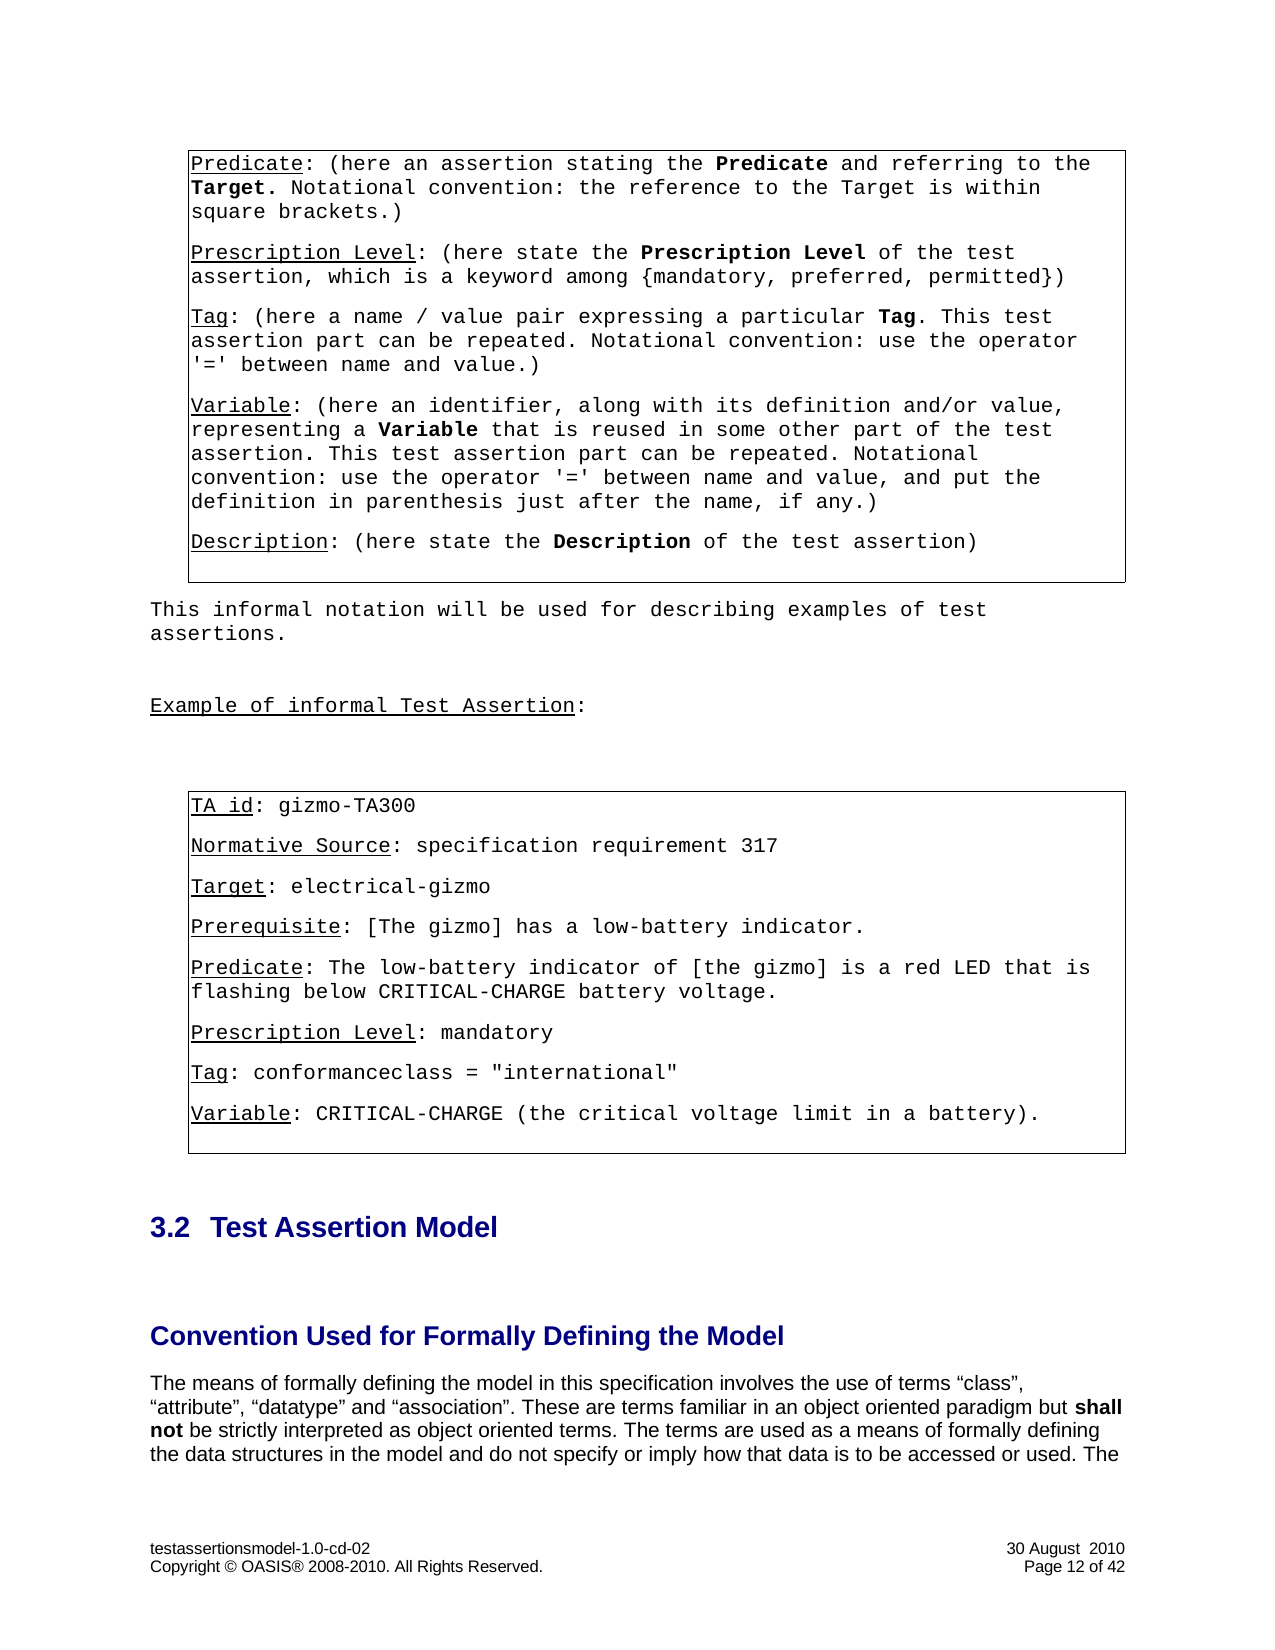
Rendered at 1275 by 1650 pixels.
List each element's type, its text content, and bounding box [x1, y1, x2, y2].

text Variable: CRITICAL-CHARGE (the critical voltage limit in a battery). [189, 1100, 1125, 1153]
text This informal notation will be used for describing examples of test assertions. [150, 598, 1125, 646]
text Example of informal Test Assertion: [150, 695, 1125, 719]
text Predicate: (here an assertion stating the Predicate and referring to the Target. Notational convention: the reference to the Target is within square brackets.) [189, 151, 1125, 225]
text Prerequisite: [The gizmo] has a low-battery indicator. [189, 913, 1125, 940]
text Normative Source: specification requirement 317 [189, 832, 1125, 859]
text Variable: (here an identifier, along with its definition and/or value, representing a Variable that is reused in some other part of the test assertion. This test assertion part can be repeated. Notational convention: use the operator '=' between name and value, and put the definition in parenthesis just after the name, if any.) [189, 392, 1125, 514]
subtitle Test Assertion Model [150, 1211, 1125, 1243]
text Description: (here state the Description of the test assertion) [189, 528, 1125, 582]
text The means of formally defining the model in this specification involves the use of terms “class”, “attribute”, “datatype” and “association”. These are terms familiar in an object oriented paradigm but shall not be strictly interpreted as object oriented terms. The terms are used as a means of formally defining the data structures in the model and do not specify or imply how that data is to be accessed or used. The [150, 1372, 1125, 1466]
subtitle Convention Used for Formally Defining the Model [150, 1321, 1125, 1351]
text Prescription Level: (here state the Prescription Level of the test assertion, which is a keyword among {mandatory, preferred, permitted}) [189, 238, 1125, 289]
text Target: electrical-gizmo [189, 873, 1125, 900]
text Tag: conformanceclass = "international" [189, 1059, 1125, 1086]
text Prescription Level: mandatory [189, 1018, 1125, 1046]
text Predicate: The low-battery indicator of [the gizmo] is a red LED that is flashing below CRITICAL-CHARGE battery voltage. [189, 954, 1125, 1005]
text Tag: (here a name / value pair expressing a particular Tag. This test assertion part can be repeated. Notational convention: use the operator '=' between name and value.) [189, 303, 1125, 378]
text TA id: gizmo-TA300 [189, 792, 1125, 818]
